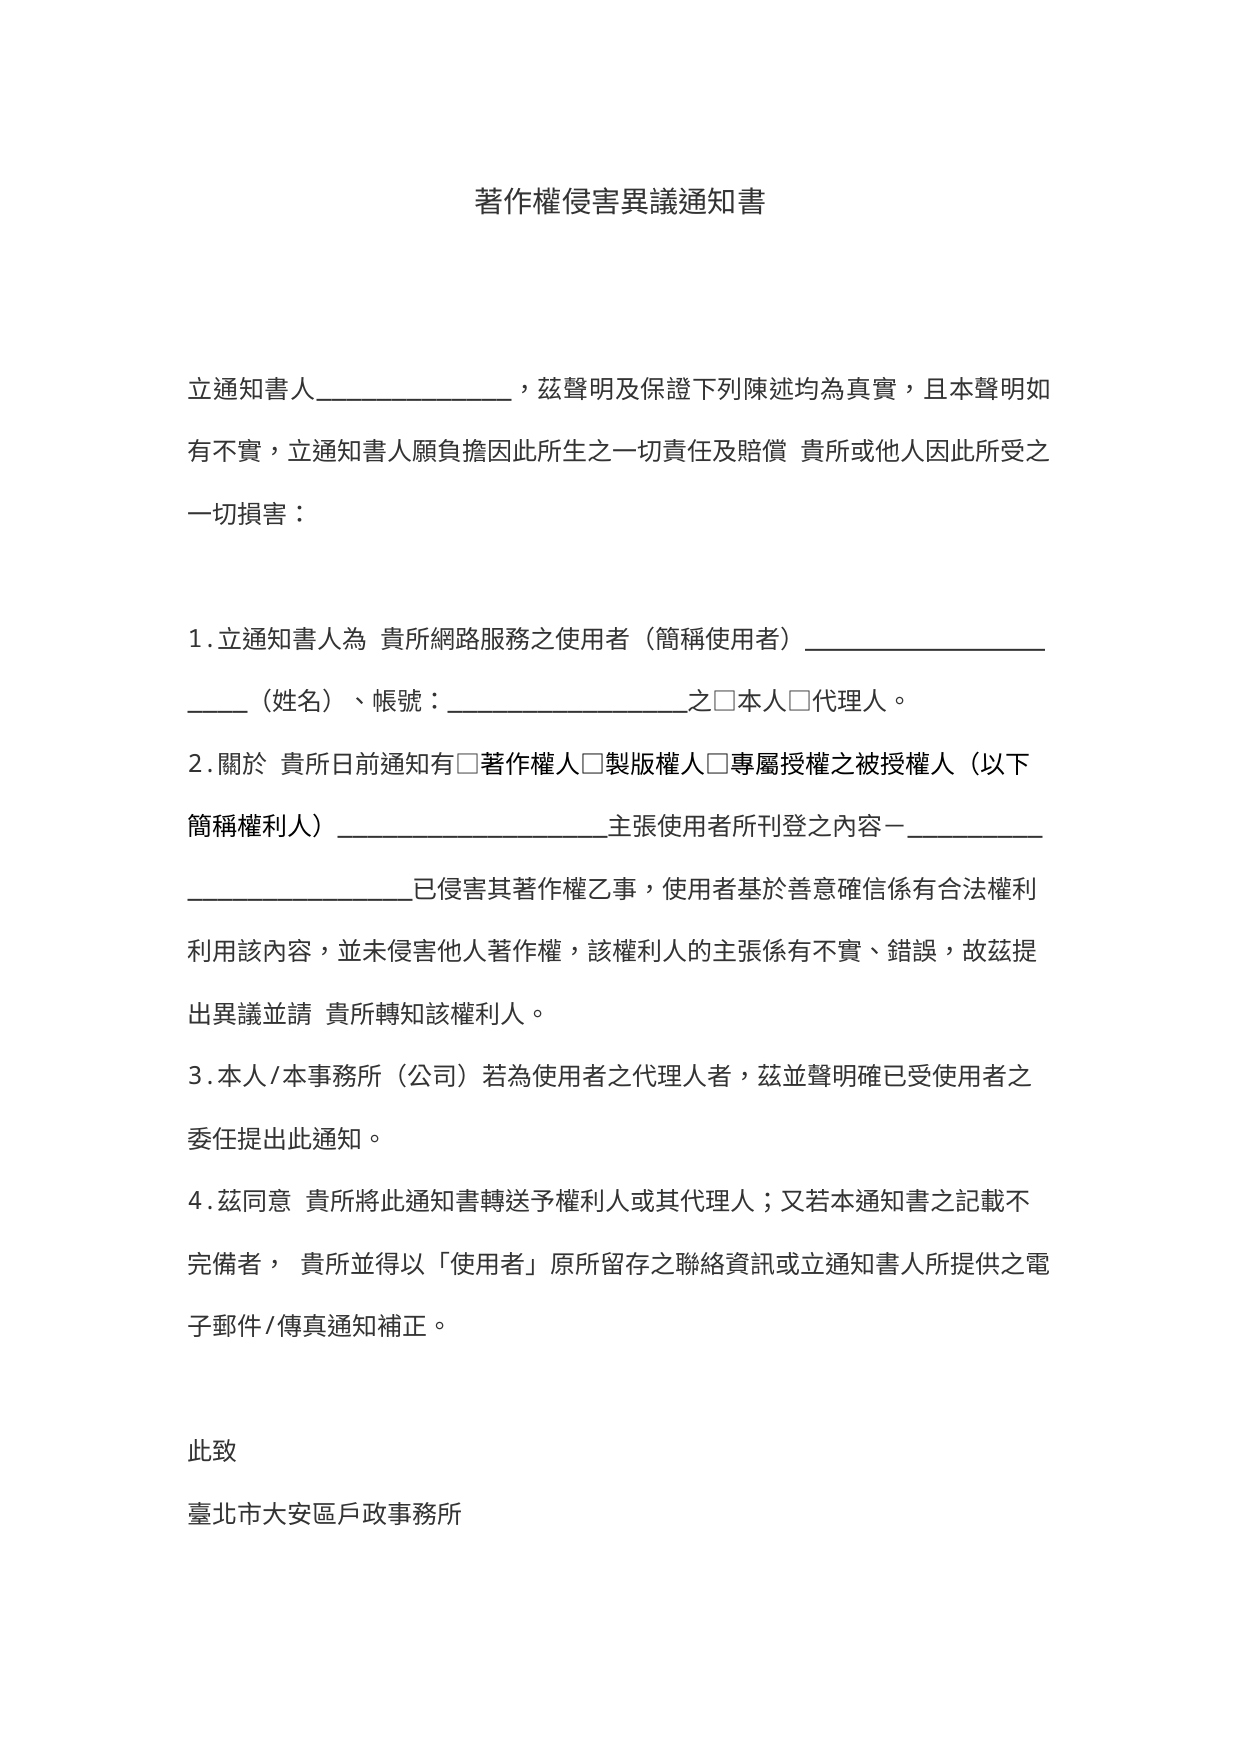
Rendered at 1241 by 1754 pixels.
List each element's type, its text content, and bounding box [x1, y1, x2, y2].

text 1.立通知書人為 貴所網路服務之使用者（簡稱使用者）____________________（姓名）、帳號：________________之□本人□代理人。 2.關於 貴所日前通知有□著作權人□製版權人□專屬授權之被授權人（以下簡稱權利人）__________________主張使用者所刊登之內容－________________________已侵害其著作權乙事，使用者基於善意確信係有合法權利利用該內容，並未侵害他人著作權，該權利人的主張係有不實、錯誤，故茲提出異議並請 貴所轉知該權利人。 3.本人/本事務所（公司）若為使用者之代理人者，茲並聲明確已受使用者之委任提出此通知。 4.茲同意 貴所將此通知書轉送予權利人或其代理人；又若本通知書之記載不完備者， 貴所並得以「使用者」原所留存之聯絡資訊或立通知書人所提供之電子郵件/傳真通知補正。 [187, 596, 1053, 1346]
text 此致 臺北市大安區戶政事務所 [187, 1408, 1053, 1533]
text 著作權侵害異議通知書 [187, 158, 1053, 221]
text 立通知書人_____________，茲聲明及保證下列陳述均為真實，且本聲明如有不實，立通知書人願負擔因此所生之一切責任及賠償 貴所或他人因此所受之一切損害： [187, 283, 1053, 533]
